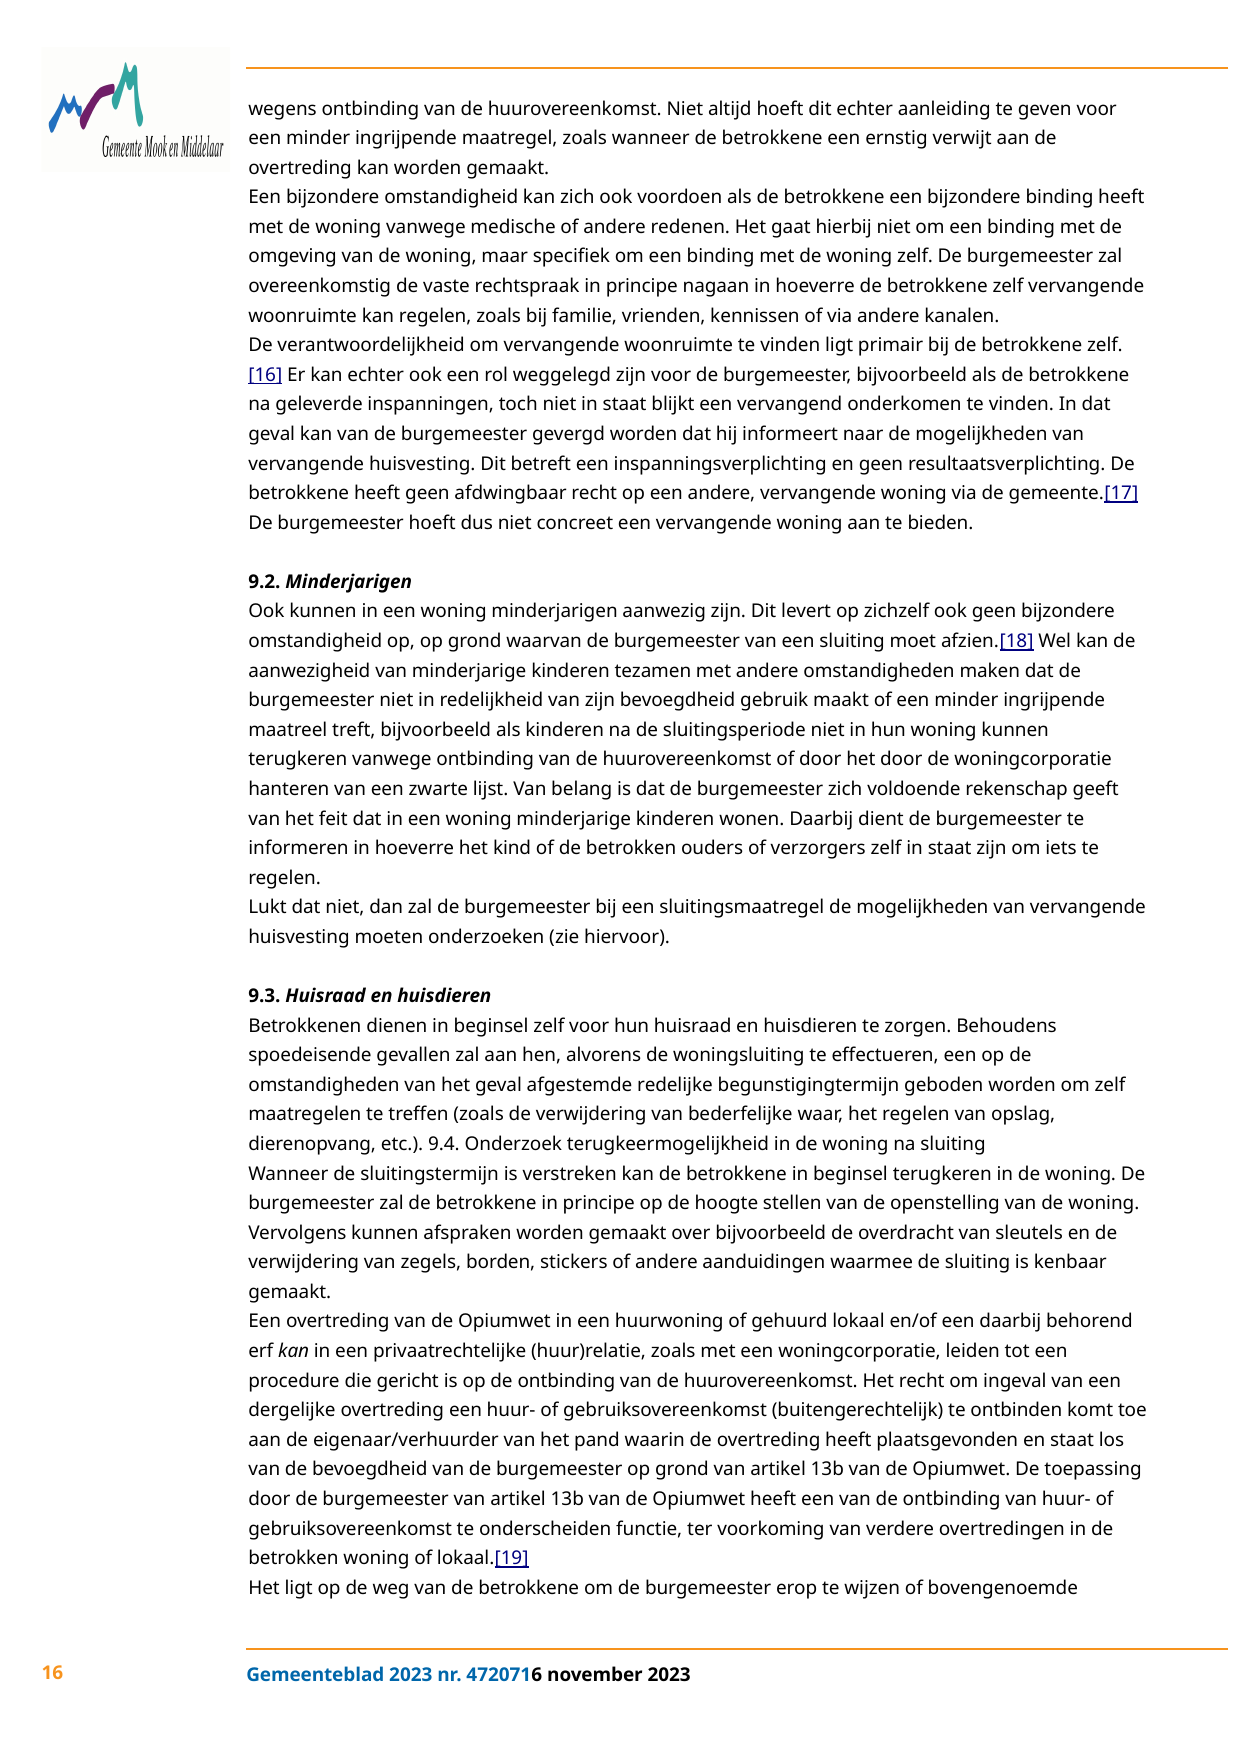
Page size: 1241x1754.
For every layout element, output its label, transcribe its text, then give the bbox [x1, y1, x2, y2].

text 9.2. Minderjarigen [248, 568, 1152, 594]
picture [41, 47, 231, 172]
text Ook kunnen in een woning minderjarigen aanwezig zijn. Dit levert op zichzelf ook geen bijzondere omstandigheid op, op grond waarvan de burgemeester van een sluiting moet afzien.[18] Wel kan de aanwezigheid van minderjarige kinderen tezamen met andere omstandigheden maken dat de burgemeester niet in redelijkheid van zijn bevoegdheid gebruik maakt of een minder ingrijpende maatreel treft, bijvoorbeeld als kinderen na de sluitingsperiode niet in hun woning kunnen terugkeren vanwege ontbinding van de huurovereenkomst of door het door de woningcorporatie hanteren van een zwarte lijst. Van belang is dat de burgemeester zich voldoende rekenschap geeft van het feit dat in een woning minderjarige kinderen wonen. Daarbij dient de burgemeester te informeren in hoeverre het kind of de betrokken ouders of verzorgers zelf in staat zijn om iets te regelen. [248, 598, 1152, 890]
text Wanneer de sluitingstermijn is verstreken kan de betrokkene in beginsel terugkeren in de woning. De burgemeester zal de betrokkene in principe op de hoogte stellen van de openstelling van de woning. Vervolgens kunnen afspraken worden gemaakt over bijvoorbeeld de overdracht van sleutels en de verwijdering van zegels, borden, stickers of andere aanduidingen waarmee de sluiting is kenbaar gemaakt. [248, 1160, 1152, 1304]
text Lukt dat niet, dan zal de burgemeester bij een sluitingsmaatregel de mogelijkheden van vervangende huisvesting moeten onderzoeken (zie hiervoor). [248, 893, 1152, 949]
text De verantwoordelijkheid om vervangende woonruimte te vinden ligt primair bij de betrokkene zelf.[16] Er kan echter ook een rol weggelegd zijn voor de burgemeester, bijvoorbeeld als de betrokkene na geleverde inspanningen, toch niet in staat blijkt een vervangend onderkomen te vinden. In dat geval kan van de burgemeester gevergd worden dat hij informeert naar de mogelijkheden van vervangende huisvesting. Dit betreft een inspanningsverplichting en geen resultaatsverplichting. De betrokkene heeft geen afdwingbaar recht op een andere, vervangende woning via de gemeente.[17] De burgemeester hoeft dus niet concreet een vervangende woning aan te bieden. [248, 331, 1152, 535]
text Betrokkenen dienen in beginsel zelf voor hun huisraad en huisdieren te zorgen. Behoudens spoedeisende gevallen zal aan hen, alvorens de woningsluiting te effectueren, een op de omstandigheden van het geval afgestemde redelijke begunstigingtermijn geboden worden om zelf maatregelen te treffen (zoals de verwijdering van bederfelijke waar, het regelen van opslag, dierenopvang, etc.). 9.4. Onderzoek terugkeermogelijkheid in de woning na sluiting [248, 1012, 1152, 1156]
text Een overtreding van de Opiumwet in een huurwoning of gehuurd lokaal en/of een daarbij behorend erf kan in een privaatrechtelijke (huur)relatie, zoals met een woningcorporatie, leiden tot een procedure die gericht is op de ontbinding van de huurovereenkomst. Het recht om ingeval van een dergelijke overtreding een huur- of gebruiksovereenkomst (buitengerechtelijk) te ontbinden komt toe aan de eigenaar/verhuurder van het pand waarin de overtreding heeft plaatsgevonden en staat los van de bevoegdheid van de burgemeester op grond van artikel 13b van de Opiumwet. De toepassing door de burgemeester van artikel 13b van de Opiumwet heeft een van de ontbinding van huur- of gebruiksovereenkomst te onderscheiden functie, ter voorkoming van verdere overtredingen in de betrokken woning of lokaal.[19] [248, 1308, 1152, 1570]
text Het ligt op de weg van de betrokkene om de burgemeester erop te wijzen of bovengenoemde [248, 1574, 1152, 1600]
text Een bijzondere omstandigheid kan zich ook voordoen als de betrokkene een bijzondere binding heeft met de woning vanwege medische of andere redenen. Het gaat hierbij niet om een binding met de omgeving van de woning, maar specifiek om een binding met de woning zelf. De burgemeester zal overeenkomstig de vaste rechtspraak in principe nagaan in hoeverre de betrokkene zelf vervangende woonruimte kan regelen, zoals bij familie, vrienden, kennissen of via andere kanalen. [248, 183, 1152, 328]
text 9.3. Huisraad en huisdieren [248, 982, 1152, 1008]
text wegens ontbinding van de huurovereenkomst. Niet altijd hoeft dit echter aanleiding te geven voor een minder ingrijpende maatregel, zoals wanneer de betrokkene een ernstig verwijt aan de overtreding kan worden gemaakt. [248, 95, 1152, 180]
